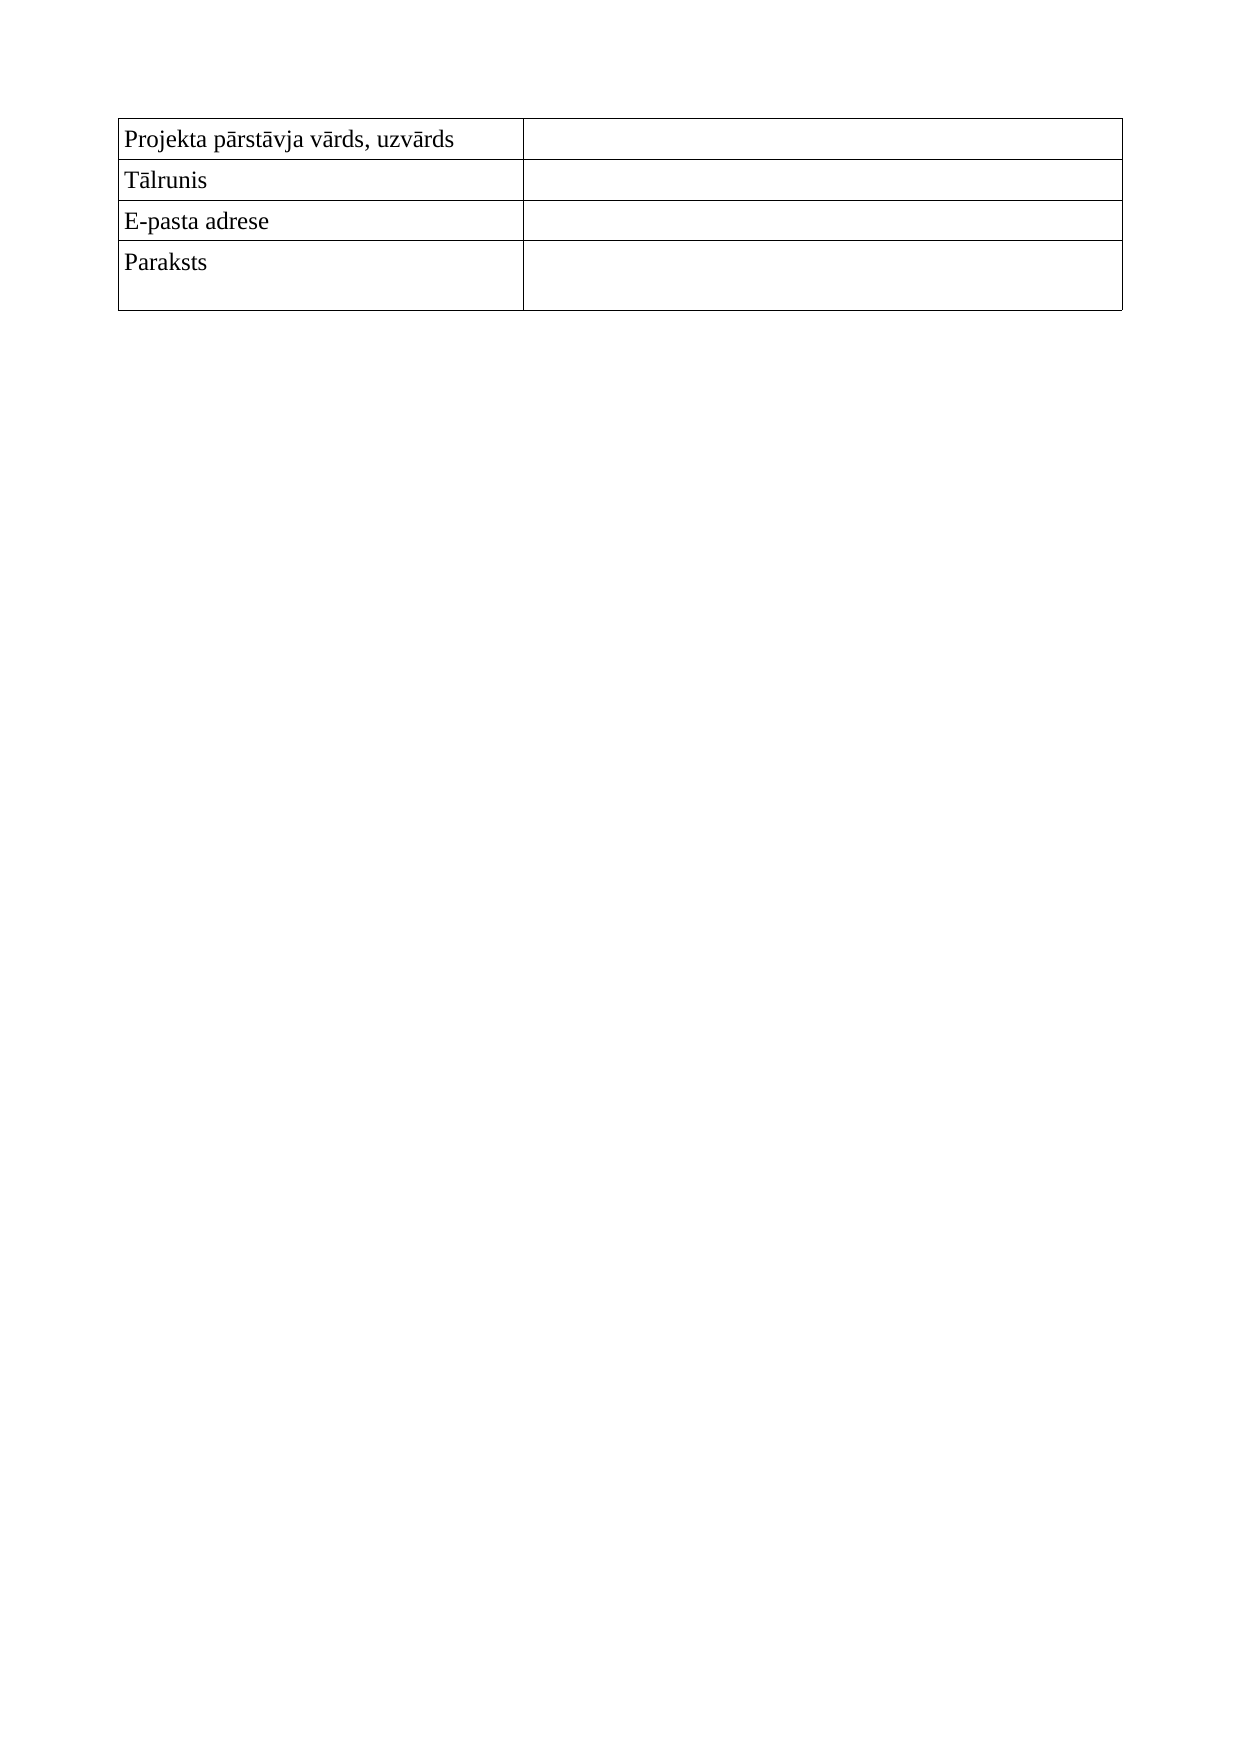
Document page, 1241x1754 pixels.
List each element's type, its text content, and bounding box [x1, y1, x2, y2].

table_cell [524, 241, 1122, 310]
table_cell Projekta pārstāvja vārds, uzvārds [119, 119, 523, 159]
table_cell [524, 160, 1122, 199]
table_cell [524, 201, 1122, 240]
table_cell E-pasta adrese [119, 201, 523, 240]
table_cell Tālrunis [119, 160, 523, 199]
table_cell Paraksts [119, 241, 523, 310]
table_cell [524, 119, 1122, 159]
